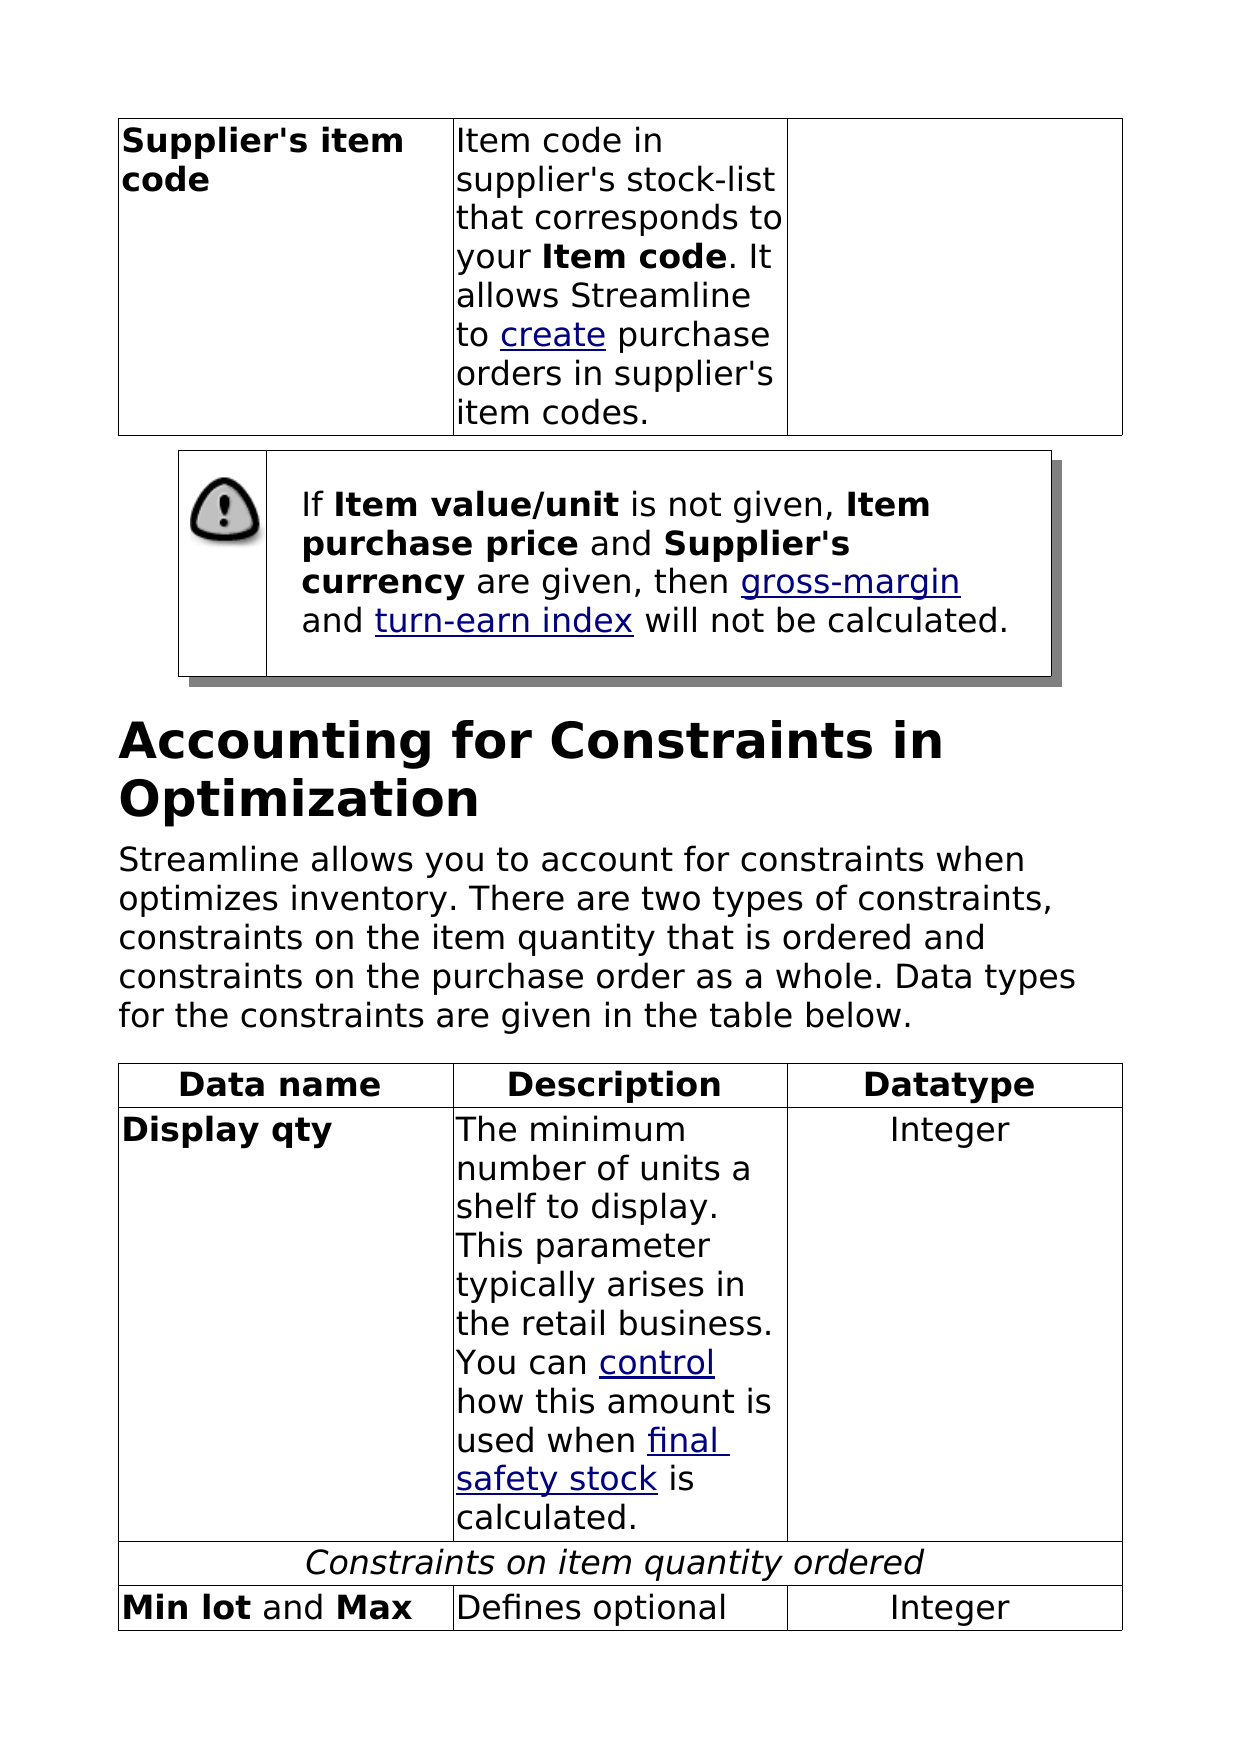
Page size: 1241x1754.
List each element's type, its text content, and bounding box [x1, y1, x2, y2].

table_header Description [454, 1064, 787, 1107]
picture [190, 473, 266, 549]
table_header If Item value/unit is not given, Item purchase price and Supplier's currency are given, then gross-margin and turn-earn index will not be calculated. [267, 451, 1051, 676]
table_cell Item code in supplier's stock-list that corresponds to your Item code. It allows Streamline to create purchase orders in supplier's item codes. [454, 119, 787, 435]
table_cell [788, 119, 1122, 435]
table_cell Defines optional [454, 1586, 787, 1630]
table_header [179, 451, 266, 676]
table_cell Integer [788, 1108, 1122, 1541]
table_header Data name [119, 1064, 453, 1107]
table_cell Supplier's item code [119, 119, 453, 435]
text Streamline allows you to account for constraints when optimizes inventory. There are two types of constraints, constraints on the item quantity that is ordered and constraints on the purchase order as a whole. Data types for the constraints are given in the table below. [118, 841, 1122, 1035]
table_header Datatype [788, 1064, 1122, 1107]
table_cell Display qty [119, 1108, 453, 1541]
table_cell Integer [788, 1586, 1122, 1630]
table_cell Constraints on item quantity ordered [119, 1542, 1122, 1585]
table_cell Min lot and Max [119, 1586, 453, 1630]
subtitle Accounting for Constraints in Optimization [118, 712, 1122, 828]
table_cell The minimum number of units a shelf to display. This parameter typically arises in the retail business. You can control how this amount is used when final safety stock is calculated. [454, 1108, 787, 1541]
